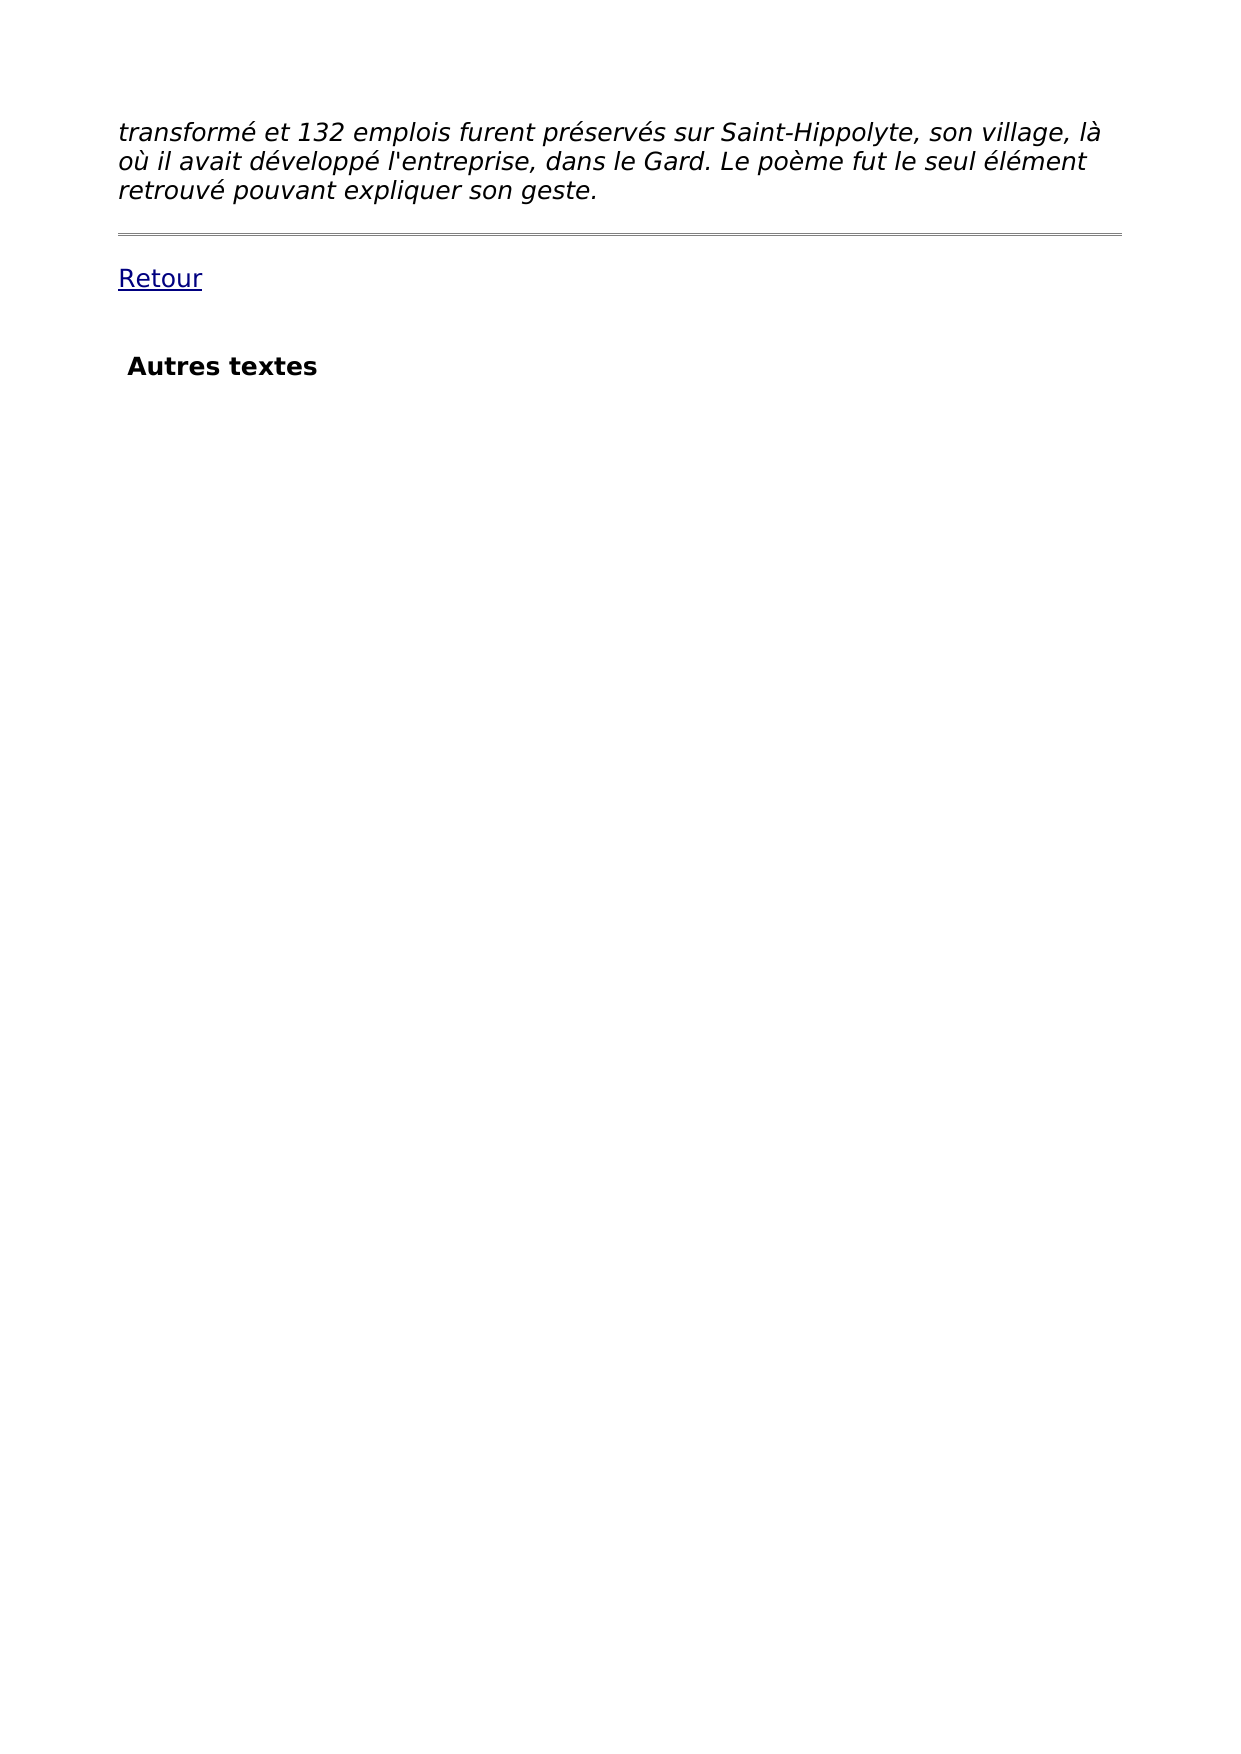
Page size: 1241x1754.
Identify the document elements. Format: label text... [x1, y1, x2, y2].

text transformé et 132 emplois furent préservés sur Saint-Hippolyte, son village, là où il avait développé l'entreprise, dans le Gard. Le poème fut le seul élément retrouvé pouvant expliquer son geste. [118, 118, 1122, 206]
subtitle Autres textes [127, 352, 1113, 381]
text Retour [118, 264, 1122, 294]
